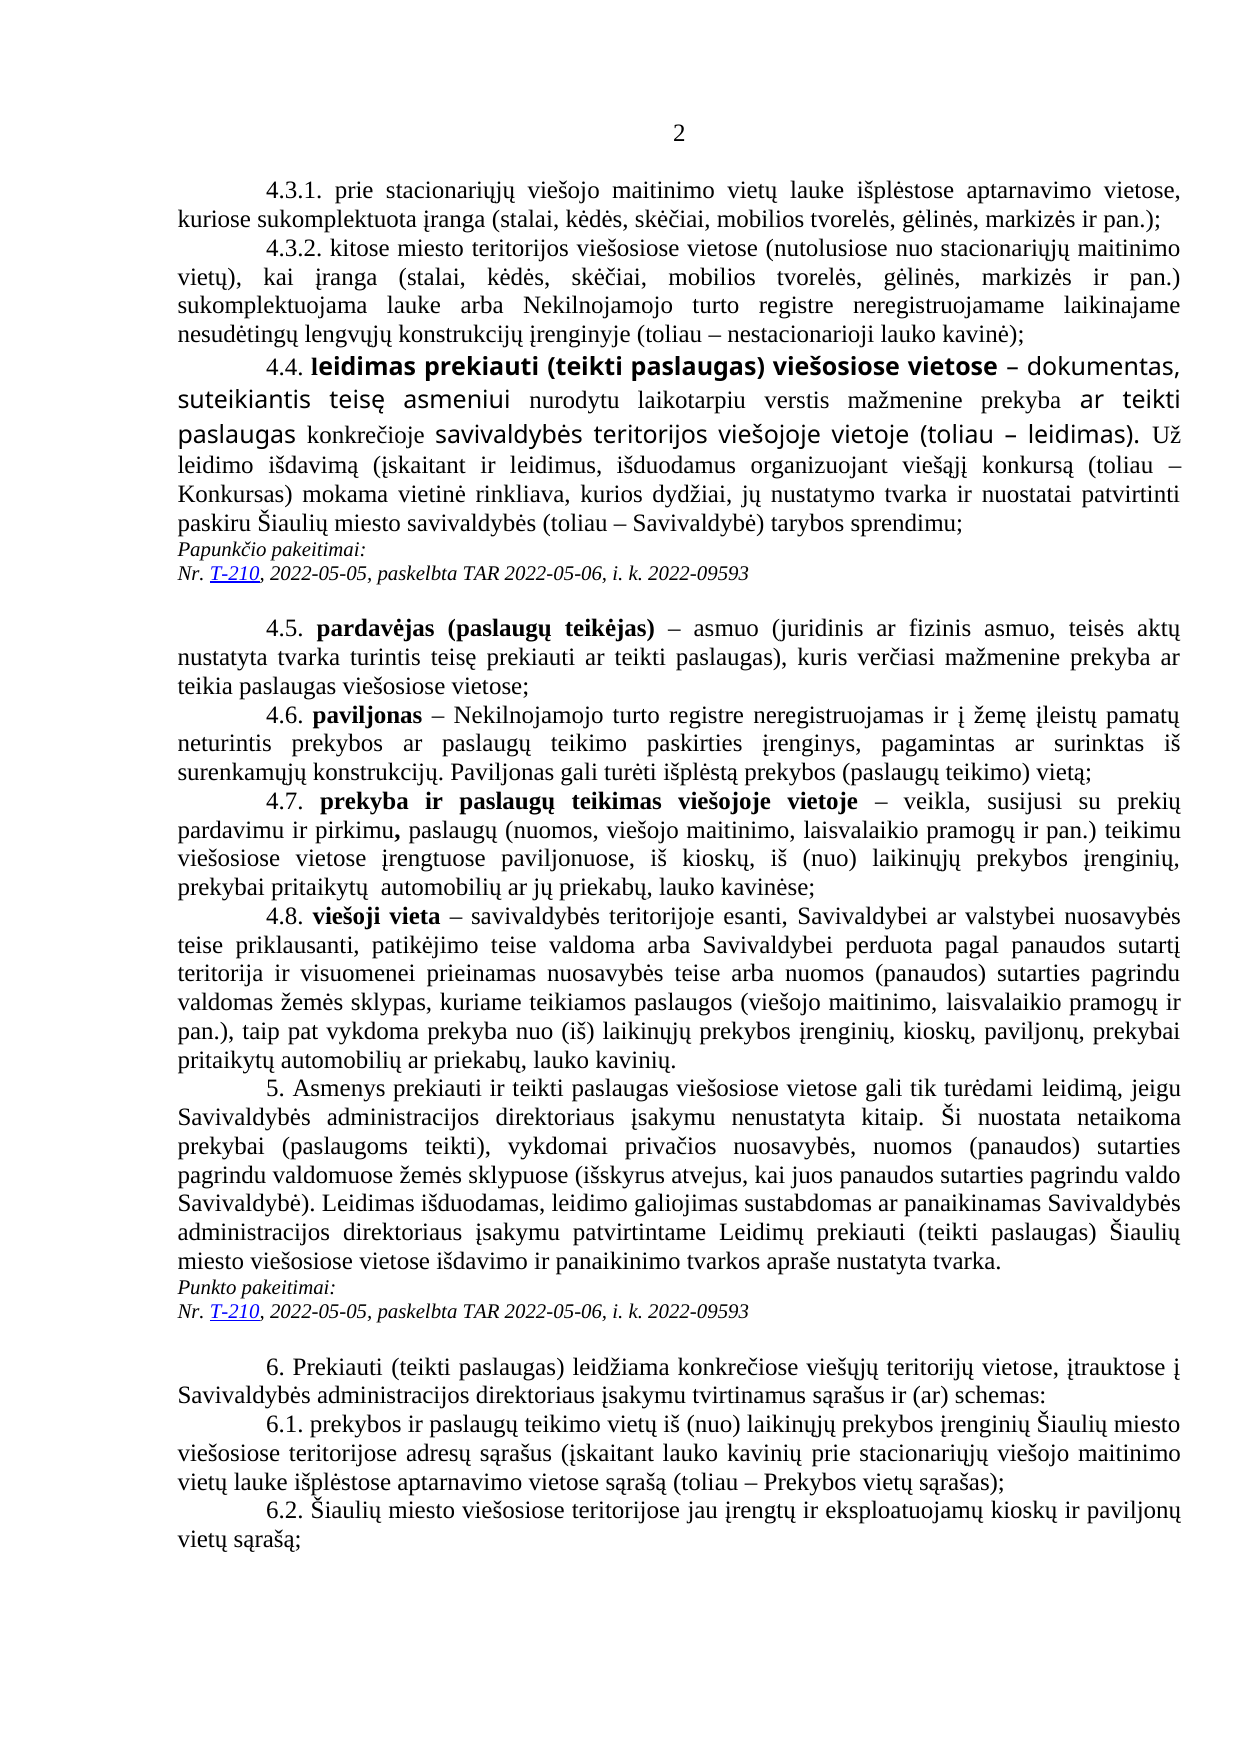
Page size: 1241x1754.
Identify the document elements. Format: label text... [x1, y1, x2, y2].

text Punkto pakeitimai: [177, 1275, 1181, 1299]
text Nr. T-210, 2022-05-05, paskelbta TAR 2022-05-06, i. k. 2022-09593 [177, 1299, 1181, 1323]
text 4.4. leidimas prekiauti (teikti paslaugas) viešosiose vietose – dokumentas, suteikiantis teisę asmeniui nurodytu laikotarpiu verstis mažmenine prekyba ar teikti paslaugas konkrečioje savivaldybės teritorijos viešojoje vietoje (toliau – leidimas). Už leidimo išdavimą (įskaitant ir leidimus, išduodamus organizuojant viešąjį konkursą (toliau – Konkursas) mokama vietinė rinkliava, kurios dydžiai, jų nustatymo tvarka ir nuostatai patvirtinti paskiru Šiaulių miesto savivaldybės (toliau – Savivaldybė) tarybos sprendimu; [177, 348, 1181, 537]
text 6.2. Šiaulių miesto viešosiose teritorijose jau įrengtų ir eksploatuojamų kioskų ir paviljonų vietų sąrašą; [177, 1495, 1181, 1553]
text 4.3.1. prie stacionariųjų viešojo maitinimo vietų lauke išplėstose aptarnavimo vietose, kuriose sukomplektuota įranga (stalai, kėdės, skėčiai, mobilios tvorelės, gėlinės, markizės ir pan.); [177, 176, 1181, 233]
text 6. Prekiauti (teikti paslaugas) leidžiama konkrečiose viešųjų teritorijų vietose, įtrauktose į Savivaldybės administracijos direktoriaus įsakymu tvirtinamus sąrašus ir (ar) schemas: [177, 1352, 1181, 1409]
text 4.6. paviljonas – Nekilnojamojo turto registre neregistruojamas ir į žemę įleistų pamatų neturintis prekybos ar paslaugų teikimo paskirties įrenginys, pagamintas ar surinktas iš surenkamųjų konstrukcijų. Paviljonas gali turėti išplėstą prekybos (paslaugų teikimo) vietą; [177, 700, 1181, 786]
text 4.3.2. kitose miesto teritorijos viešosiose vietose (nutolusiose nuo stacionariųjų maitinimo vietų), kai įranga (stalai, kėdės, skėčiai, mobilios tvorelės, gėlinės, markizės ir pan.) sukomplektuojama lauke arba Nekilnojamojo turto registre neregistruojamame laikinajame nesudėtingų lengvųjų konstrukcijų įrenginyje (toliau – nestacionarioji lauko kavinė); [177, 233, 1181, 348]
text Papunkčio pakeitimai: [177, 537, 1181, 561]
text 6.1. prekybos ir paslaugų teikimo vietų iš (nuo) laikinųjų prekybos įrenginių Šiaulių miesto viešosiose teritorijose adresų sąrašus (įskaitant lauko kavinių prie stacionariųjų viešojo maitinimo vietų lauke išplėstose aptarnavimo vietose sąrašą (toliau – Prekybos vietų sąrašas); [177, 1409, 1181, 1495]
text 5. Asmenys prekiauti ir teikti paslaugas viešosiose vietose gali tik turėdami leidimą, jeigu Savivaldybės administracijos direktoriaus įsakymu nenustatyta kitaip. Ši nuostata netaikoma prekybai (paslaugoms teikti), vykdomai privačios nuosavybės, nuomos (panaudos) sutarties pagrindu valdomuose žemės sklypuose (išskyrus atvejus, kai juos panaudos sutarties pagrindu valdo Savivaldybė). Leidimas išduodamas, leidimo galiojimas sustabdomas ar panaikinamas Savivaldybės administracijos direktoriaus įsakymu patvirtintame Leidimų prekiauti (teikti paslaugas) Šiaulių miesto viešosiose vietose išdavimo ir panaikinimo tvarkos apraše nustatyta tvarka. [177, 1073, 1181, 1275]
text 4.8. viešoji vieta – savivaldybės teritorijoje esanti, Savivaldybei ar valstybei nuosavybės teise priklausanti, patikėjimo teise valdoma arba Savivaldybei perduota pagal panaudos sutartį teritorija ir visuomenei prieinamas nuosavybės teise arba nuomos (panaudos) sutarties pagrindu valdomas žemės sklypas, kuriame teikiamos paslaugos (viešojo maitinimo, laisvalaikio pramogų ir pan.), taip pat vykdoma prekyba nuo (iš) laikinųjų prekybos įrenginių, kioskų, paviljonų, prekybai pritaikytų automobilių ar priekabų, lauko kavinių. [177, 901, 1181, 1073]
text Nr. T-210, 2022-05-05, paskelbta TAR 2022-05-06, i. k. 2022-09593 [177, 561, 1181, 585]
text 4.7. prekyba ir paslaugų teikimas viešojoje vietoje – veikla, susijusi su prekių pardavimu ir pirkimu, paslaugų (nuomos, viešojo maitinimo, laisvalaikio pramogų ir pan.) teikimu viešosiose vietose įrengtuose paviljonuose, iš kioskų, iš (nuo) laikinųjų prekybos įrenginių, prekybai pritaikytų automobilių ar jų priekabų, lauko kavinėse; [177, 786, 1181, 901]
text 4.5. pardavėjas (paslaugų teikėjas) – asmuo (juridinis ar fizinis asmuo, teisės aktų nustatyta tvarka turintis teisę prekiauti ar teikti paslaugas), kuris verčiasi mažmenine prekyba ar teikia paslaugas viešosiose vietose; [177, 613, 1181, 700]
